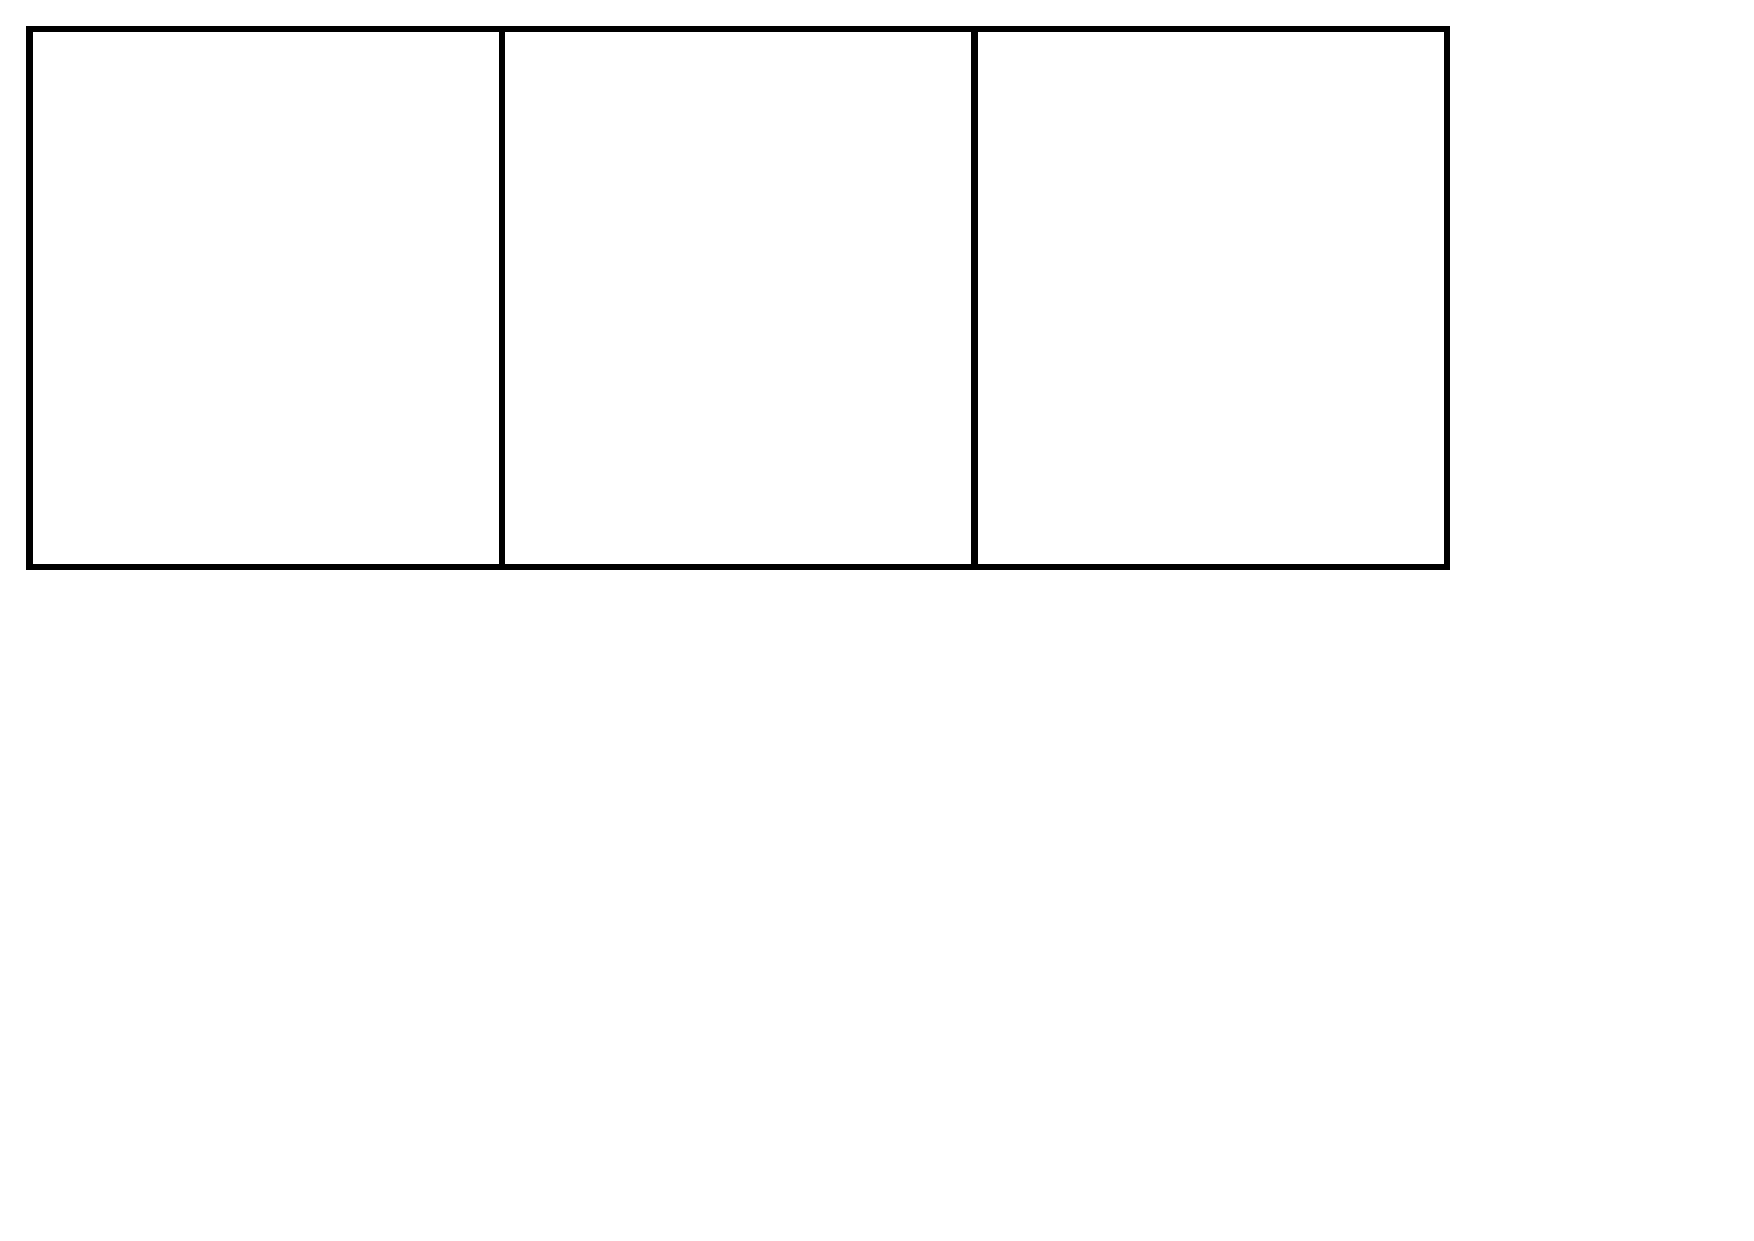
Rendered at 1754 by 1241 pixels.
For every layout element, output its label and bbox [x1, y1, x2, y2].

table_cell [33, 32, 499, 563]
table_cell [978, 32, 1444, 563]
table_cell [505, 32, 971, 563]
